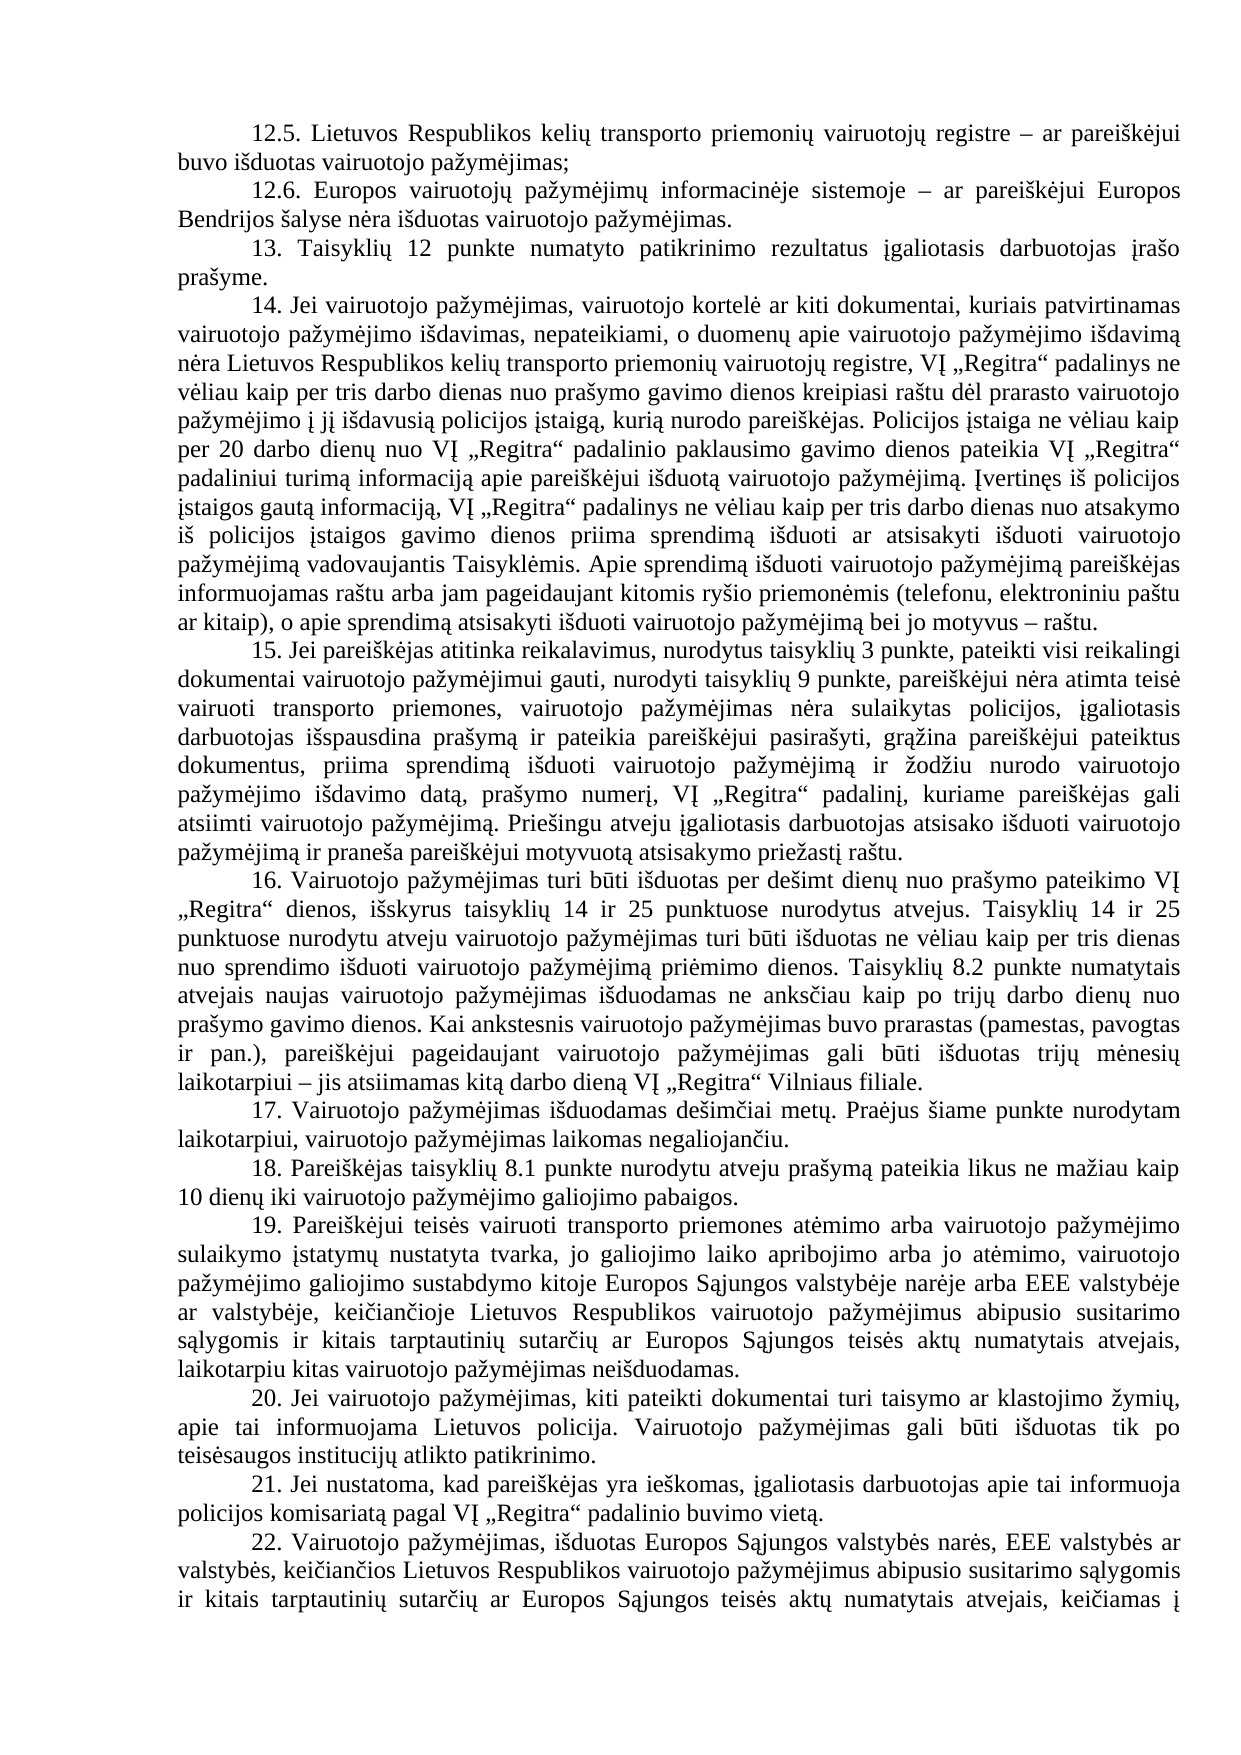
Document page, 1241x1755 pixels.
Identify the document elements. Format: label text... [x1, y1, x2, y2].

text 18. Pareiškėjas taisyklių 8.1 punkte nurodytu atveju prašymą pateikia likus ne mažiau kaip 10 dienų iki vairuotojo pažymėjimo galiojimo pabaigos. [177, 1153, 1181, 1211]
text 20. Jei vairuotojo pažymėjimas, kiti pateikti dokumentai turi taisymo ar klastojimo žymių, apie tai informuojama Lietuvos policija. Vairuotojo pažymėjimas gali būti išduotas tik po teisėsaugos institucijų atlikto patikrinimo. [177, 1383, 1181, 1469]
text 22. Vairuotojo pažymėjimas, išduotas Europos Sąjungos valstybės narės, EEE valstybės ar valstybės, keičiančios Lietuvos Respublikos vairuotojo pažymėjimus abipusio susitarimo sąlygomis ir kitais tarptautinių sutarčių ar Europos Sąjungos teisės aktų numatytais atvejais, keičiamas į [177, 1527, 1181, 1613]
text 13. Taisyklių 12 punkte numatyto patikrinimo rezultatus įgaliotasis darbuotojas įrašo prašyme. [177, 233, 1181, 291]
text 17. Vairuotojo pažymėjimas išduodamas dešimčiai metų. Praėjus šiame punkte nurodytam laikotarpiui, vairuotojo pažymėjimas laikomas negaliojančiu. [177, 1096, 1181, 1153]
text 12.6. Europos vairuotojų pažymėjimų informacinėje sistemoje – ar pareiškėjui Europos Bendrijos šalyse nėra išduotas vairuotojo pažymėjimas. [177, 176, 1181, 233]
text 14. Jei vairuotojo pažymėjimas, vairuotojo kortelė ar kiti dokumentai, kuriais patvirtinamas vairuotojo pažymėjimo išdavimas, nepateikiami, o duomenų apie vairuotojo pažymėjimo išdavimą nėra Lietuvos Respublikos kelių transporto priemonių vairuotojų registre, VĮ „Regitra“ padalinys ne vėliau kaip per tris darbo dienas nuo prašymo gavimo dienos kreipiasi raštu dėl prarasto vairuotojo pažymėjimo į jį išdavusią policijos įstaigą, kurią nurodo pareiškėjas. Policijos įstaiga ne vėliau kaip per 20 darbo dienų nuo VĮ „Regitra“ padalinio paklausimo gavimo dienos pateikia VĮ „Regitra“ padaliniui turimą informaciją apie pareiškėjui išduotą vairuotojo pažymėjimą. Įvertinęs iš policijos įstaigos gautą informaciją, VĮ „Regitra“ padalinys ne vėliau kaip per tris darbo dienas nuo atsakymo iš policijos įstaigos gavimo dienos priima sprendimą išduoti ar atsisakyti išduoti vairuotojo pažymėjimą vadovaujantis Taisyklėmis. Apie sprendimą išduoti vairuotojo pažymėjimą pareiškėjas informuojamas raštu arba jam pageidaujant kitomis ryšio priemonėmis (telefonu, elektroniniu paštu ar kitaip), o apie sprendimą atsisakyti išduoti vairuotojo pažymėjimą bei jo motyvus – raštu. [177, 291, 1181, 636]
text 16. Vairuotojo pažymėjimas turi būti išduotas per dešimt dienų nuo prašymo pateikimo VĮ „Regitra“ dienos, išskyrus taisyklių 14 ir 25 punktuose nurodytus atvejus. Taisyklių 14 ir 25 punktuose nurodytu atveju vairuotojo pažymėjimas turi būti išduotas ne vėliau kaip per tris dienas nuo sprendimo išduoti vairuotojo pažymėjimą priėmimo dienos. Taisyklių 8.2 punkte numatytais atvejais naujas vairuotojo pažymėjimas išduodamas ne anksčiau kaip po trijų darbo dienų nuo prašymo gavimo dienos. Kai ankstesnis vairuotojo pažymėjimas buvo prarastas (pamestas, pavogtas ir pan.), pareiškėjui pageidaujant vairuotojo pažymėjimas gali būti išduotas trijų mėnesių laikotarpiui – jis atsiimamas kitą darbo dieną VĮ „Regitra“ Vilniaus filiale. [177, 866, 1181, 1096]
text 19. Pareiškėjui teisės vairuoti transporto priemones atėmimo arba vairuotojo pažymėjimo sulaikymo įstatymų nustatyta tvarka, jo galiojimo laiko apribojimo arba jo atėmimo, vairuotojo pažymėjimo galiojimo sustabdymo kitoje Europos Sąjungos valstybėje narėje arba EEE valstybėje ar valstybėje, keičiančioje Lietuvos Respublikos vairuotojo pažymėjimus abipusio susitarimo sąlygomis ir kitais tarptautinių sutarčių ar Europos Sąjungos teisės aktų numatytais atvejais, laikotarpiu kitas vairuotojo pažymėjimas neišduodamas. [177, 1211, 1181, 1383]
text 12.5. Lietuvos Respublikos kelių transporto priemonių vairuotojų registre – ar pareiškėjui buvo išduotas vairuotojo pažymėjimas; [177, 118, 1181, 176]
text 15. Jei pareiškėjas atitinka reikalavimus, nurodytus taisyklių 3 punkte, pateikti visi reikalingi dokumentai vairuotojo pažymėjimui gauti, nurodyti taisyklių 9 punkte, pareiškėjui nėra atimta teisė vairuoti transporto priemones, vairuotojo pažymėjimas nėra sulaikytas policijos, įgaliotasis darbuotojas išspausdina prašymą ir pateikia pareiškėjui pasirašyti, grąžina pareiškėjui pateiktus dokumentus, priima sprendimą išduoti vairuotojo pažymėjimą ir žodžiu nurodo vairuotojo pažymėjimo išdavimo datą, prašymo numerį, VĮ „Regitra“ padalinį, kuriame pareiškėjas gali atsiimti vairuotojo pažymėjimą. Priešingu atveju įgaliotasis darbuotojas atsisako išduoti vairuotojo pažymėjimą ir praneša pareiškėjui motyvuotą atsisakymo priežastį raštu. [177, 636, 1181, 866]
text 21. Jei nustatoma, kad pareiškėjas yra ieškomas, įgaliotasis darbuotojas apie tai informuoja policijos komisariatą pagal VĮ „Regitra“ padalinio buvimo vietą. [177, 1469, 1181, 1527]
